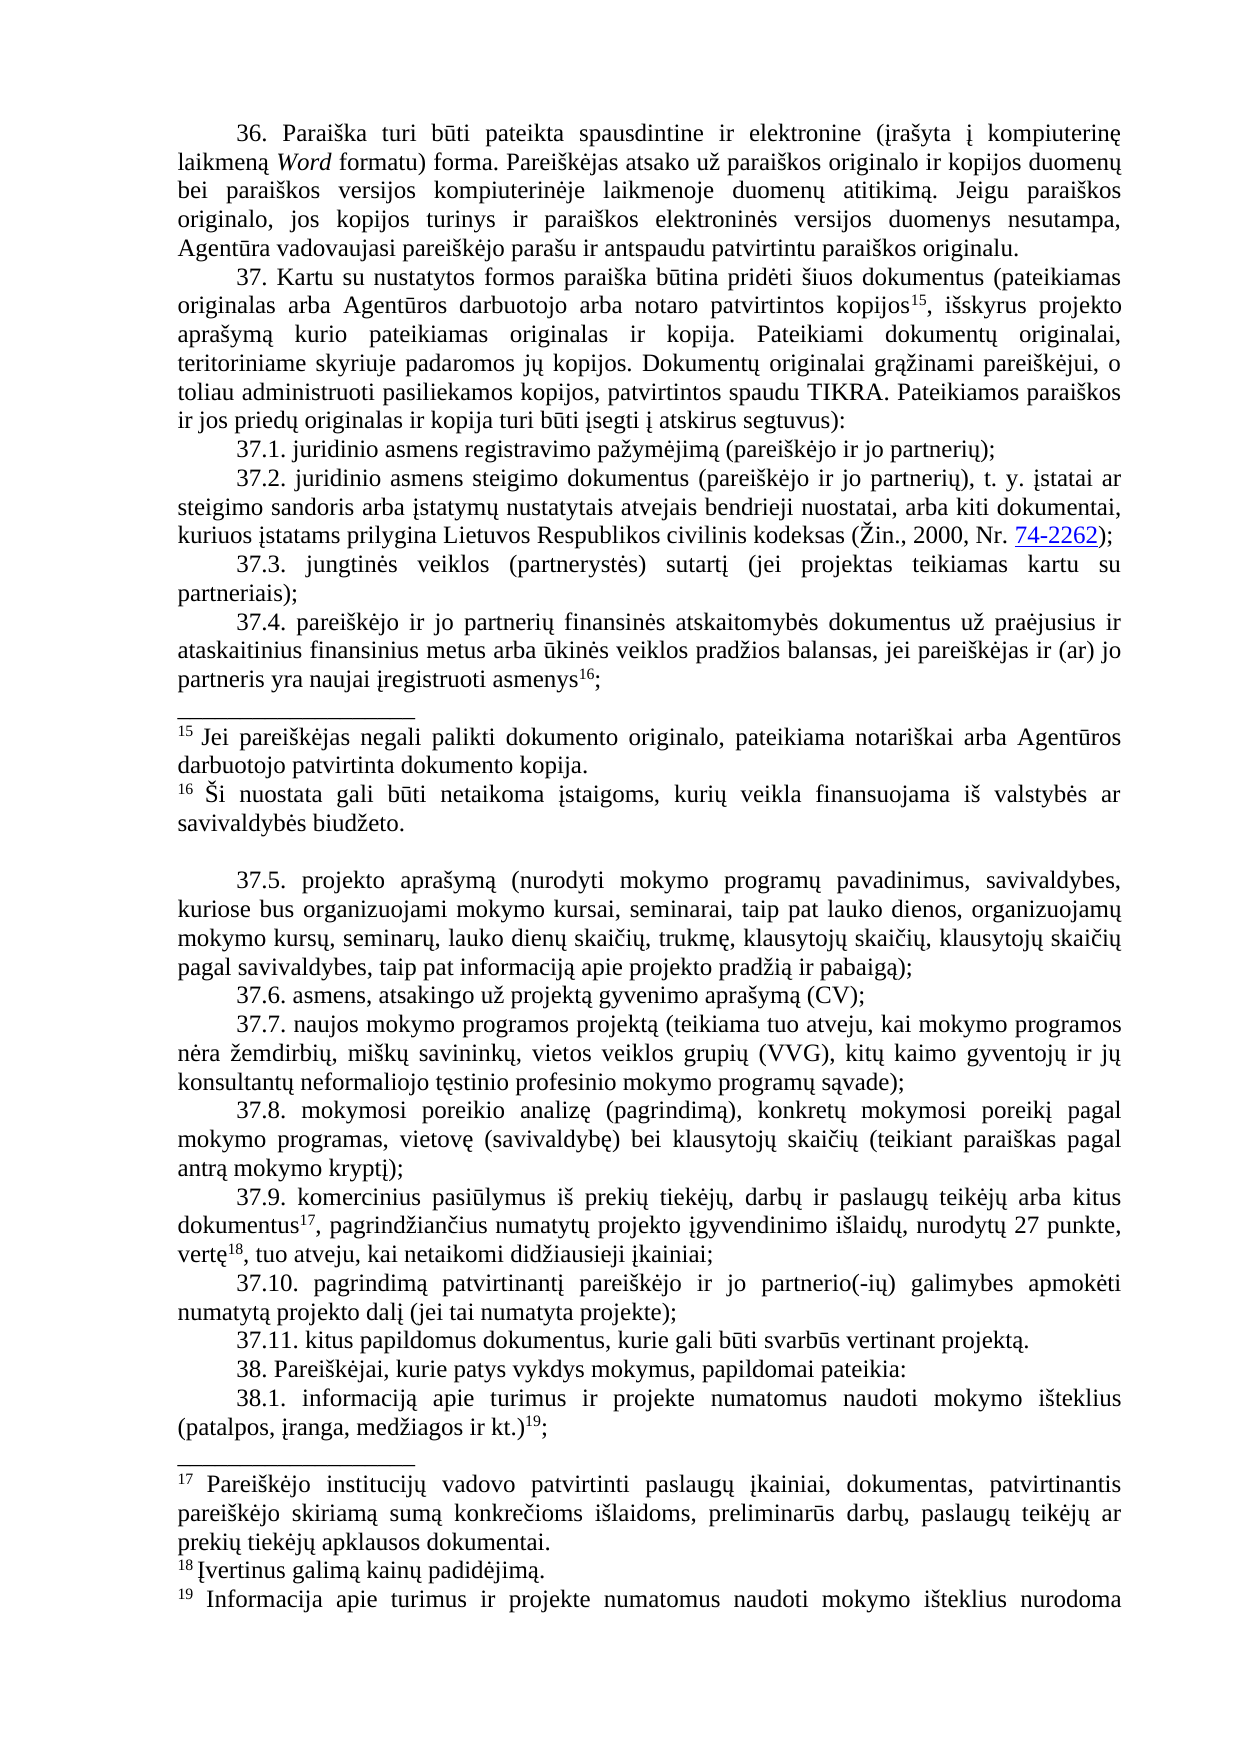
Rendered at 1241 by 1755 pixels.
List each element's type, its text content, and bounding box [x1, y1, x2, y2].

text 37.2. juridinio asmens steigimo dokumentus (pareiškėjo ir jo partnerių), t. y. įstatai ar steigimo sandoris arba įstatymų nustatytais atvejais bendrieji nuostatai, arba kiti dokumentai, kuriuos įstatams prilygina Lietuvos Respublikos civilinis kodeksas (Žin., 2000, Nr. 74-2262); [177, 463, 1122, 549]
text 37.3. jungtinės veiklos (partnerystės) sutartį (jei projektas teikiamas kartu su partneriais); [177, 549, 1122, 607]
text 37.6. asmens, atsakingo už projektą gyvenimo aprašymą (CV); [177, 981, 1122, 1009]
text 15 Jei pareiškėjas negali palikti dokumento originalo, pateikiama notariškai arba Agentūros darbuotojo patvirtinta dokumento kopija. [177, 722, 1122, 779]
text 37. Kartu su nustatytos formos paraiška būtina pridėti šiuos dokumentus (pateikiamas originalas arba Agentūros darbuotojo arba notaro patvirtintos kopijos15, išskyrus projekto aprašymą kurio pateikiamas originalas ir kopija. Pateikiami dokumentų originalai, teritoriniame skyriuje padaromos jų kopijos. Dokumentų originalai grąžinami pareiškėjui, o toliau administruoti pasiliekamos kopijos, patvirtintos spaudu TIKRA. Pateikiamos paraiškos ir jos priedų originalas ir kopija turi būti įsegti į atskirus segtuvus): [177, 262, 1122, 434]
text 19 Informacija apie turimus ir projekte numatomus naudoti mokymo išteklius nurodoma [177, 1584, 1122, 1613]
text 17 Pareiškėjo institucijų vadovo patvirtinti paslaugų įkainiai, dokumentas, patvirtinantis pareiškėjo skiriamą sumą konkrečioms išlaidoms, preliminarūs darbų, paslaugų teikėjų ar prekių tiekėjų apklausos dokumentai. [177, 1469, 1122, 1556]
text 37.11. kitus papildomus dokumentus, kurie gali būti svarbūs vertinant projektą. [177, 1326, 1122, 1354]
text ___________________ [177, 1441, 1122, 1469]
text 37.4. pareiškėjo ir jo partnerių finansinės atskaitomybės dokumentus už praėjusius ir ataskaitinius finansinius metus arba ūkinės veiklos pradžios balansas, jei pareiškėjas ir (ar) jo partneris yra naujai įregistruoti asmenys16; [177, 607, 1122, 693]
text 37.1. juridinio asmens registravimo pažymėjimą (pareiškėjo ir jo partnerių); [177, 434, 1122, 463]
text 37.9. komercinius pasiūlymus iš prekių tiekėjų, darbų ir paslaugų teikėjų arba kitus dokumentus17, pagrindžiančius numatytų projekto įgyvendinimo išlaidų, nurodytų 27 punkte, vertę18, tuo atveju, kai netaikomi didžiausieji įkainiai; [177, 1182, 1122, 1268]
text 38.1. informaciją apie turimus ir projekte numatomus naudoti mokymo išteklius (patalpos, įranga, medžiagos ir kt.)19; [177, 1383, 1122, 1441]
text 36. Paraiška turi būti pateikta spausdintine ir elektronine (įrašyta į kompiuterinę laikmeną Word formatu) forma. Pareiškėjas atsako už paraiškos originalo ir kopijos duomenų bei paraiškos versijos kompiuterinėje laikmenoje duomenų atitikimą. Jeigu paraiškos originalo, jos kopijos turinys ir paraiškos elektroninės versijos duomenys nesutampa, Agentūra vadovaujasi pareiškėjo parašu ir antspaudu patvirtintu paraiškos originalu. [177, 118, 1122, 262]
text 16 Ši nuostata gali būti netaikoma įstaigoms, kurių veikla finansuojama iš valstybės ar savivaldybės biudžeto. [177, 779, 1122, 837]
text 37.7. naujos mokymo programos projektą (teikiama tuo atveju, kai mokymo programos nėra žemdirbių, miškų savininkų, vietos veiklos grupių (VVG), kitų kaimo gyventojų ir jų konsultantų neformaliojo tęstinio profesinio mokymo programų sąvade); [177, 1009, 1122, 1096]
text 37.8. mokymosi poreikio analizę (pagrindimą), konkretų mokymosi poreikį pagal mokymo programas, vietovę (savivaldybę) bei klausytojų skaičių (teikiant paraiškas pagal antrą mokymo kryptį); [177, 1096, 1122, 1182]
text 38. Pareiškėjai, kurie patys vykdys mokymus, papildomai pateikia: [177, 1354, 1122, 1383]
text 18 Įvertinus galimą kainų padidėjimą. [177, 1556, 1122, 1584]
text ___________________ [177, 693, 1122, 722]
text 37.5. projekto aprašymą (nurodyti mokymo programų pavadinimus, savivaldybes, kuriose bus organizuojami mokymo kursai, seminarai, taip pat lauko dienos, organizuojamų mokymo kursų, seminarų, lauko dienų skaičių, trukmę, klausytojų skaičių, klausytojų skaičių pagal savivaldybes, taip pat informaciją apie projekto pradžią ir pabaigą); [177, 866, 1122, 981]
text 37.10. pagrindimą patvirtinantį pareiškėjo ir jo partnerio(-ių) galimybes apmokėti numatytą projekto dalį (jei tai numatyta projekte); [177, 1268, 1122, 1326]
